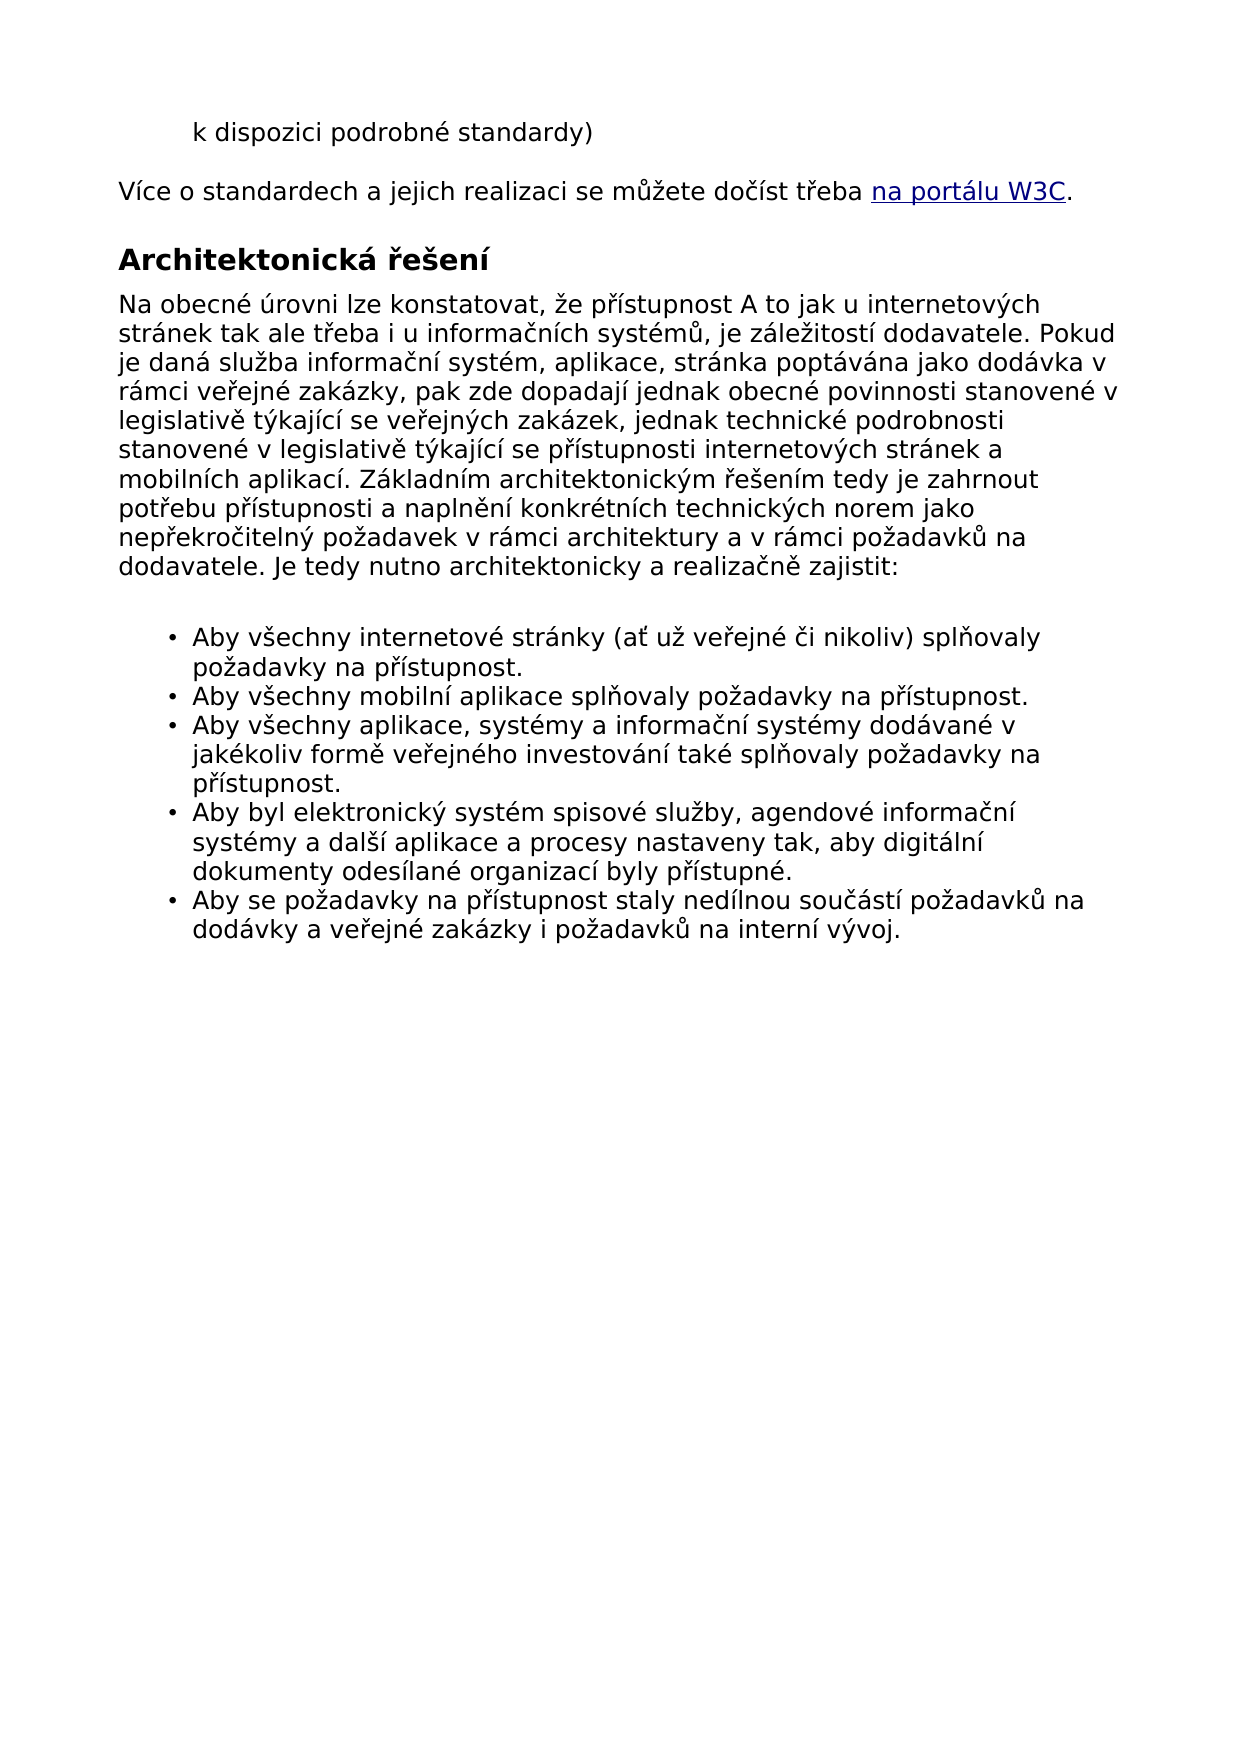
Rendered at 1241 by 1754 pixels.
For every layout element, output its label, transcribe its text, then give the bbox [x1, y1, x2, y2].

list Aby všechny internetové stránky (ať už veřejné či nikoliv) splňovaly požadavky na přístupnost. [177, 623, 1122, 682]
subtitle Architektonická řešení [118, 243, 1122, 277]
list Aby všechny aplikace, systémy a informační systémy dodávané v jakékoliv formě veřejného investování také splňovaly požadavky na přístupnost. [177, 711, 1122, 798]
list k dispozici podrobné standardy) [177, 118, 1122, 147]
list Aby byl elektronický systém spisové služby, agendové informační systémy a další aplikace a procesy nastaveny tak, aby digitální dokumenty odesílané organizací byly přístupné. [177, 798, 1122, 886]
list Aby všechny mobilní aplikace splňovaly požadavky na přístupnost. [177, 682, 1122, 711]
text Na obecné úrovni lze konstatovat, že přístupnost A to jak u internetových stránek tak ale třeba i u informačních systémů, je záležitostí dodavatele. Pokud je daná služba informační systém, aplikace, stránka poptávána jako dodávka v rámci veřejné zakázky, pak zde dopadají jednak obecné povinnosti stanovené v legislativě týkající se veřejných zakázek, jednak technické podrobnosti stanovené v legislativě týkající se přístupnosti internetových stránek a mobilních aplikací. Základním architektonickým řešením tedy je zahrnout potřebu přístupnosti a naplnění konkrétních technických norem jako nepřekročitelný požadavek v rámci architektury a v rámci požadavků na dodavatele. Je tedy nutno architektonicky a realizačně zajistit: [118, 290, 1122, 582]
text Více o standardech a jejich realizaci se můžete dočíst třeba na portálu W3C. [118, 177, 1122, 206]
list Aby se požadavky na přístupnost staly nedílnou součástí požadavků na dodávky a veřejné zakázky i požadavků na interní vývoj. [177, 886, 1122, 944]
